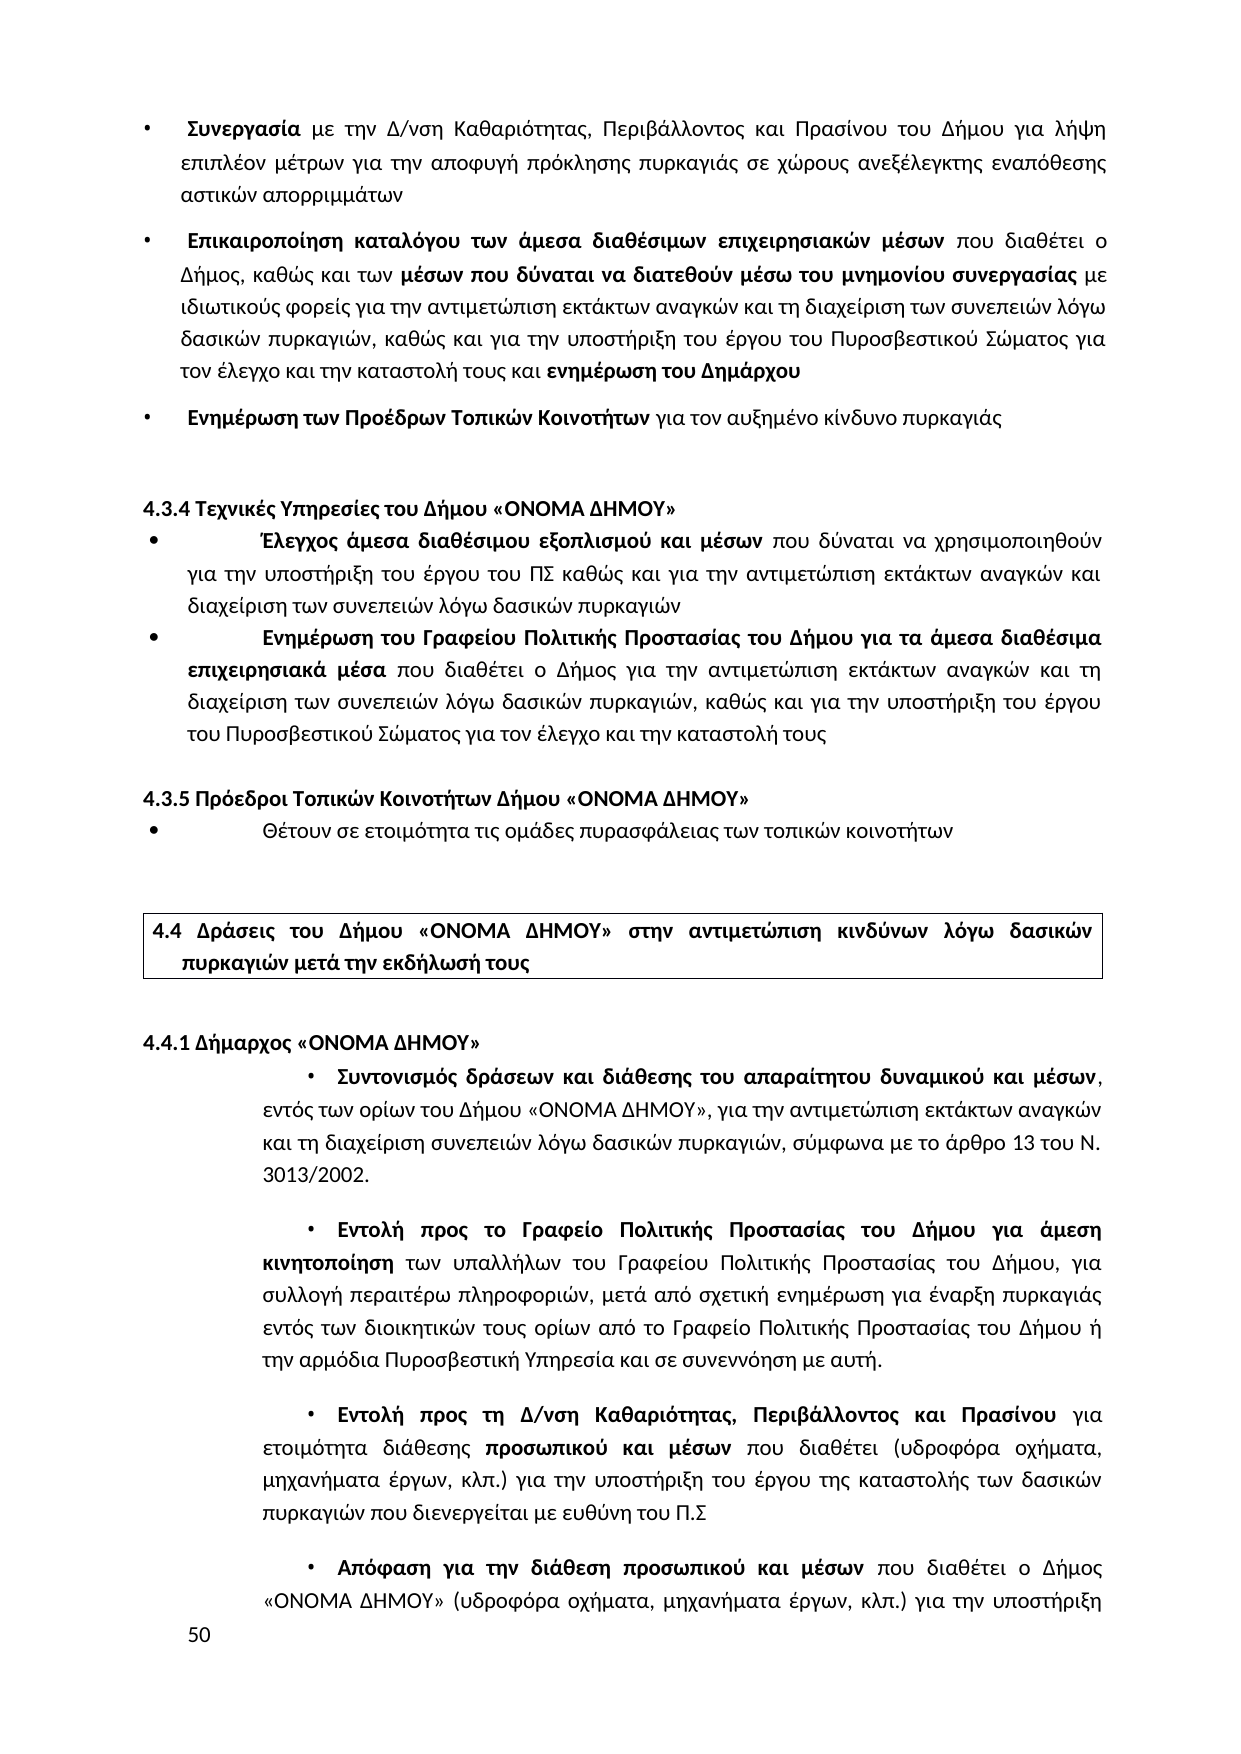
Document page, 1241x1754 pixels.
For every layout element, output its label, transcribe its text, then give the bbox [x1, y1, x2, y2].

list Έλεγχος άμεσα διαθέσιμου εξοπλισμού και μέσων που δύναται να χρησιμοποιηθούν για την υποστήριξη του έργου του ΠΣ καθώς και για την αντιμετώπιση εκτάκτων αναγκών και διαχείριση των συνεπειών λόγω δασικών πυρκαγιών [150, 526, 1103, 619]
list Συντονισμός δράσεων και διάθεσης του απαραίτητου δυναμικού και μέσων, εντός των ορίων του Δήμου «ΟΝΟΜΑ ΔΗΜΟΥ», για την αντιμετώπιση εκτάκτων αναγκών και τη διαχείριση συνεπειών λόγω δασικών πυρκαγιών, σύμφωνα με το άρθρο 13 του Ν. 3013/2002. [262, 1060, 1103, 1188]
list Επικαιροποίηση καταλόγου των άμεσα διαθέσιμων επιχειρησιακών μέσων που διαθέτει ο Δήμος, καθώς και των μέσων που δύναται να διατεθούν μέσω του μνημονίου συνεργασίας με ιδιωτικούς φορείς για την αντιμετώπιση εκτάκτων αναγκών και τη διαχείριση των συνεπειών λόγω δασικών πυρκαγιών, καθώς και για την υποστήριξη του έργου του Πυροσβεστικού Σώματος για τον έλεγχο και την καταστολή τους και ενημέρωση του Δημάρχου [143, 224, 1107, 384]
list Συνεργασία με την Δ/νση Καθαριότητας, Περιβάλλοντος και Πρασίνου του Δήμου για λήψη επιπλέον μέτρων για την αποφυγή πρόκλησης πυρκαγιάς σε χώρους ανεξέλεγκτης εναπόθεσης αστικών απορριμμάτων [143, 112, 1107, 208]
list Ενημέρωση του Γραφείου Πολιτικής Προστασίας του Δήμου για τα άμεσα διαθέσιμα επιχειρησιακά μέσα που διαθέτει ο Δήμος για την αντιμετώπιση εκτάκτων αναγκών και τη διαχείριση των συνεπειών λόγω δασικών πυρκαγιών, καθώς και για την υποστήριξη του έργου του Πυροσβεστικού Σώματος για τον έλεγχο και την καταστολή τους [150, 623, 1103, 748]
list Εντολή προς το Γραφείο Πολιτικής Προστασίας του Δήμου για άμεση κινητοποίηση των υπαλλήλων του Γραφείου Πολιτικής Προστασίας του Δήμου, για συλλογή περαιτέρω πληροφοριών, μετά από σχετική ενημέρωση για έναρξη πυρκαγιάς εντός των διοικητικών τους ορίων από το Γραφείο Πολιτικής Προστασίας του Δήμου ή την αρμόδια Πυροσβεστική Υπηρεσία και σε συνεννόηση με αυτή. [262, 1213, 1103, 1373]
list Θέτουν σε ετοιμότητα τις ομάδες πυρασφάλειας των τοπικών κοινοτήτων [150, 816, 1103, 844]
subtitle 4.3.5 Πρόεδροι Τοπικών Κοινοτήτων Δήμου «ΟΝΟΜΑ ΔΗΜΟΥ» [143, 784, 1103, 812]
subtitle 4.4.1 Δήμαρχος «ΟΝΟΜΑ ΔΗΜΟΥ» [143, 1028, 1103, 1056]
subtitle 4.3.4 Τεχνικές Υπηρεσίες του Δήμου «ΟΝΟΜΑ ΔΗΜΟΥ» [143, 494, 1103, 522]
list Απόφαση για την διάθεση προσωπικού και μέσων που διαθέτει ο Δήμος «ΟΝΟΜΑ ΔΗΜΟΥ» (υδροφόρα οχήματα, μηχανήματα έργων, κλπ.) για την υποστήριξη [262, 1551, 1103, 1614]
subtitle 4.4 Δράσεις του Δήμου «ΟΝΟΜΑ ΔΗΜΟΥ» στην αντιμετώπιση κινδύνων λόγω δασικών πυρκαγιών μετά την εκδήλωσή τους [144, 914, 1102, 978]
list Ενημέρωση των Προέδρων Τοπικών Κοινοτήτων για τον αυξημένο κίνδυνο πυρκαγιάς [143, 401, 1107, 432]
list Εντολή προς τη Δ/νση Καθαριότητας, Περιβάλλοντος και Πρασίνου για ετοιμότητα διάθεσης προσωπικού και μέσων που διαθέτει (υδροφόρα οχήματα, μηχανήματα έργων, κλπ.) για την υποστήριξη του έργου της καταστολής των δασικών πυρκαγιών που διενεργείται με ευθύνη του Π.Σ [262, 1398, 1103, 1526]
